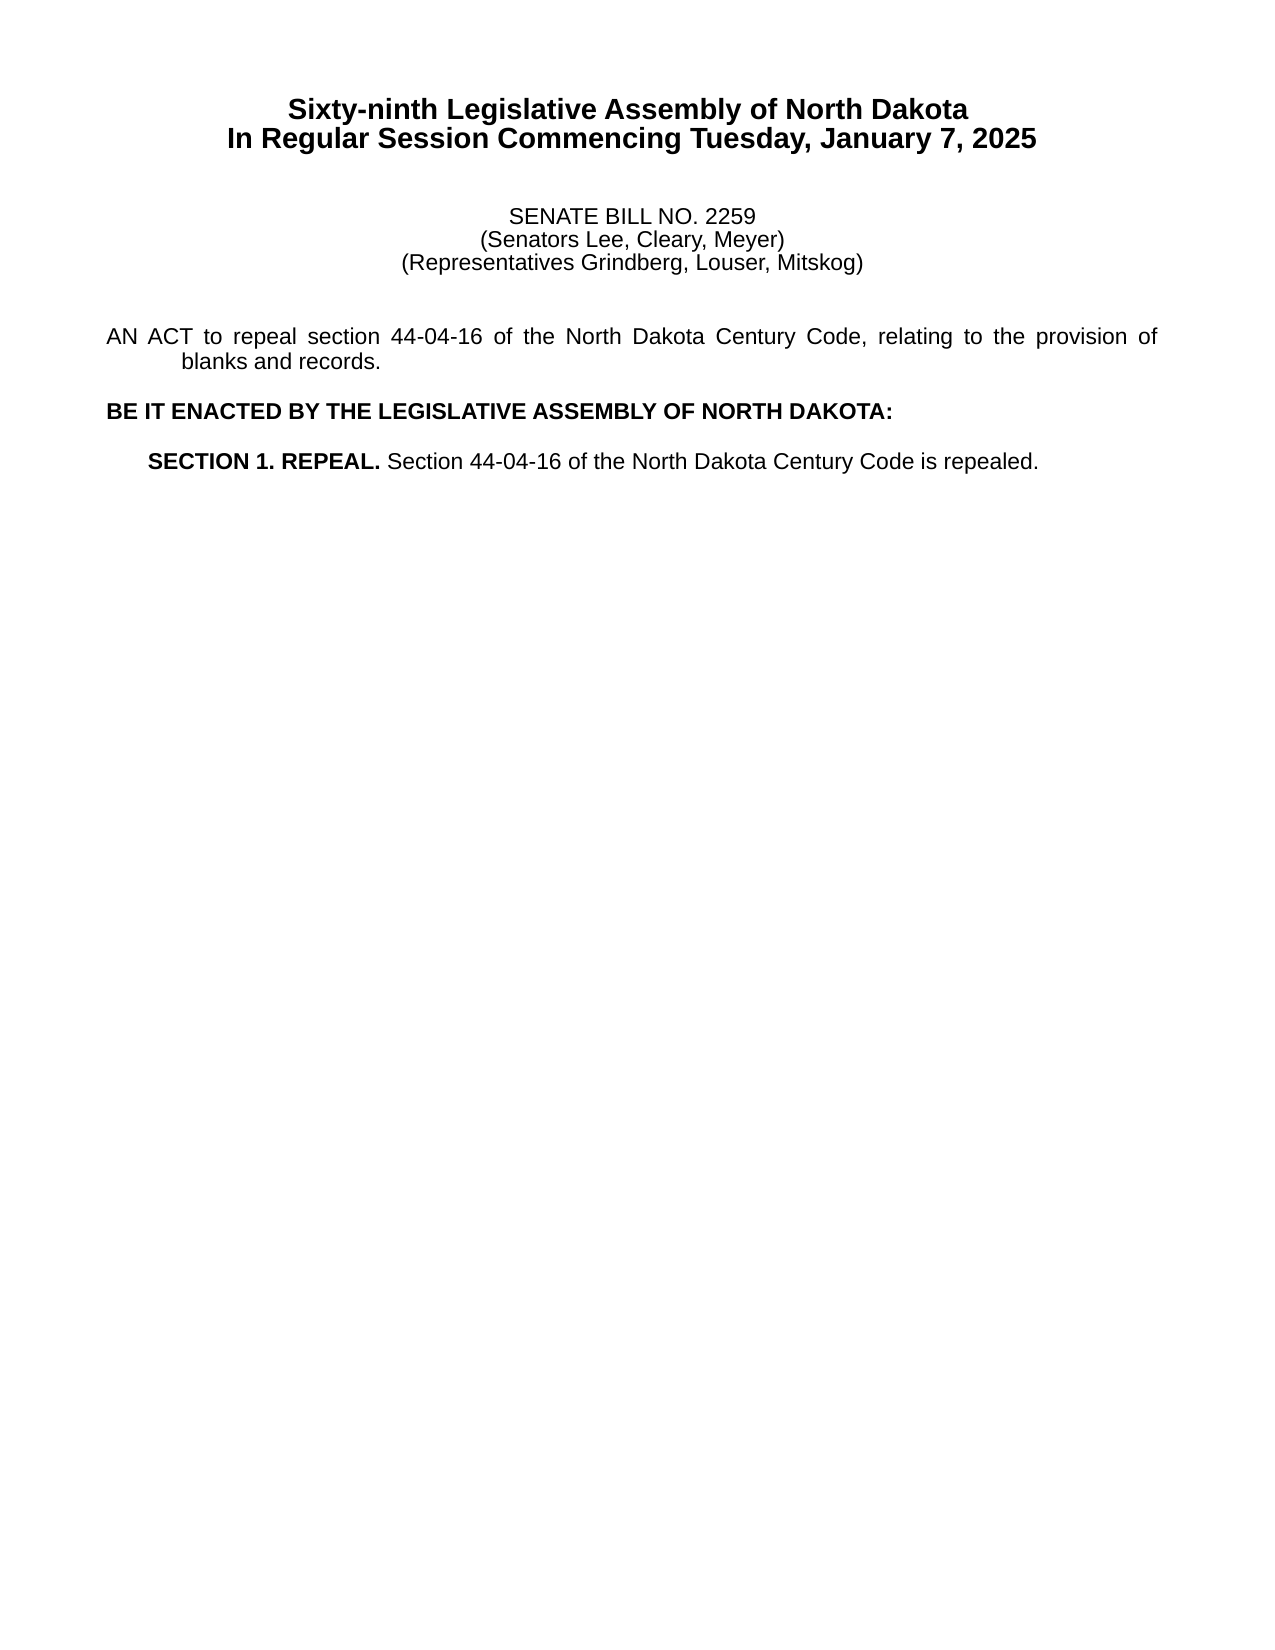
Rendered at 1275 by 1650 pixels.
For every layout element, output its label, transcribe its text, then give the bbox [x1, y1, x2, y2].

text (Senators Lee, Cleary, Meyer) [106, 229, 1158, 252]
text Senate BILL NO. 2259 [106, 204, 1158, 229]
title In Regular Session Commencing Tuesday, January 7, 2025 [106, 125, 1158, 154]
text SECTION 1. REPEAL. Section 44‑04‑16 of the North Dakota Century Code is repealed. [106, 450, 1158, 474]
text (Representatives Grindberg, Louser, Mitskog) [106, 252, 1158, 275]
title AN ACT to repeal section 44‑04‑16 of the North Dakota Century Code, relating to the provision of blanks and records. [106, 325, 1158, 374]
text BE IT ENACTED BY THE LEGISLATIVE ASSEMBLY OF NORTH DAKOTA: [106, 400, 1158, 425]
title Sixty-ninth Legislative Assembly of North Dakota [106, 96, 1158, 125]
